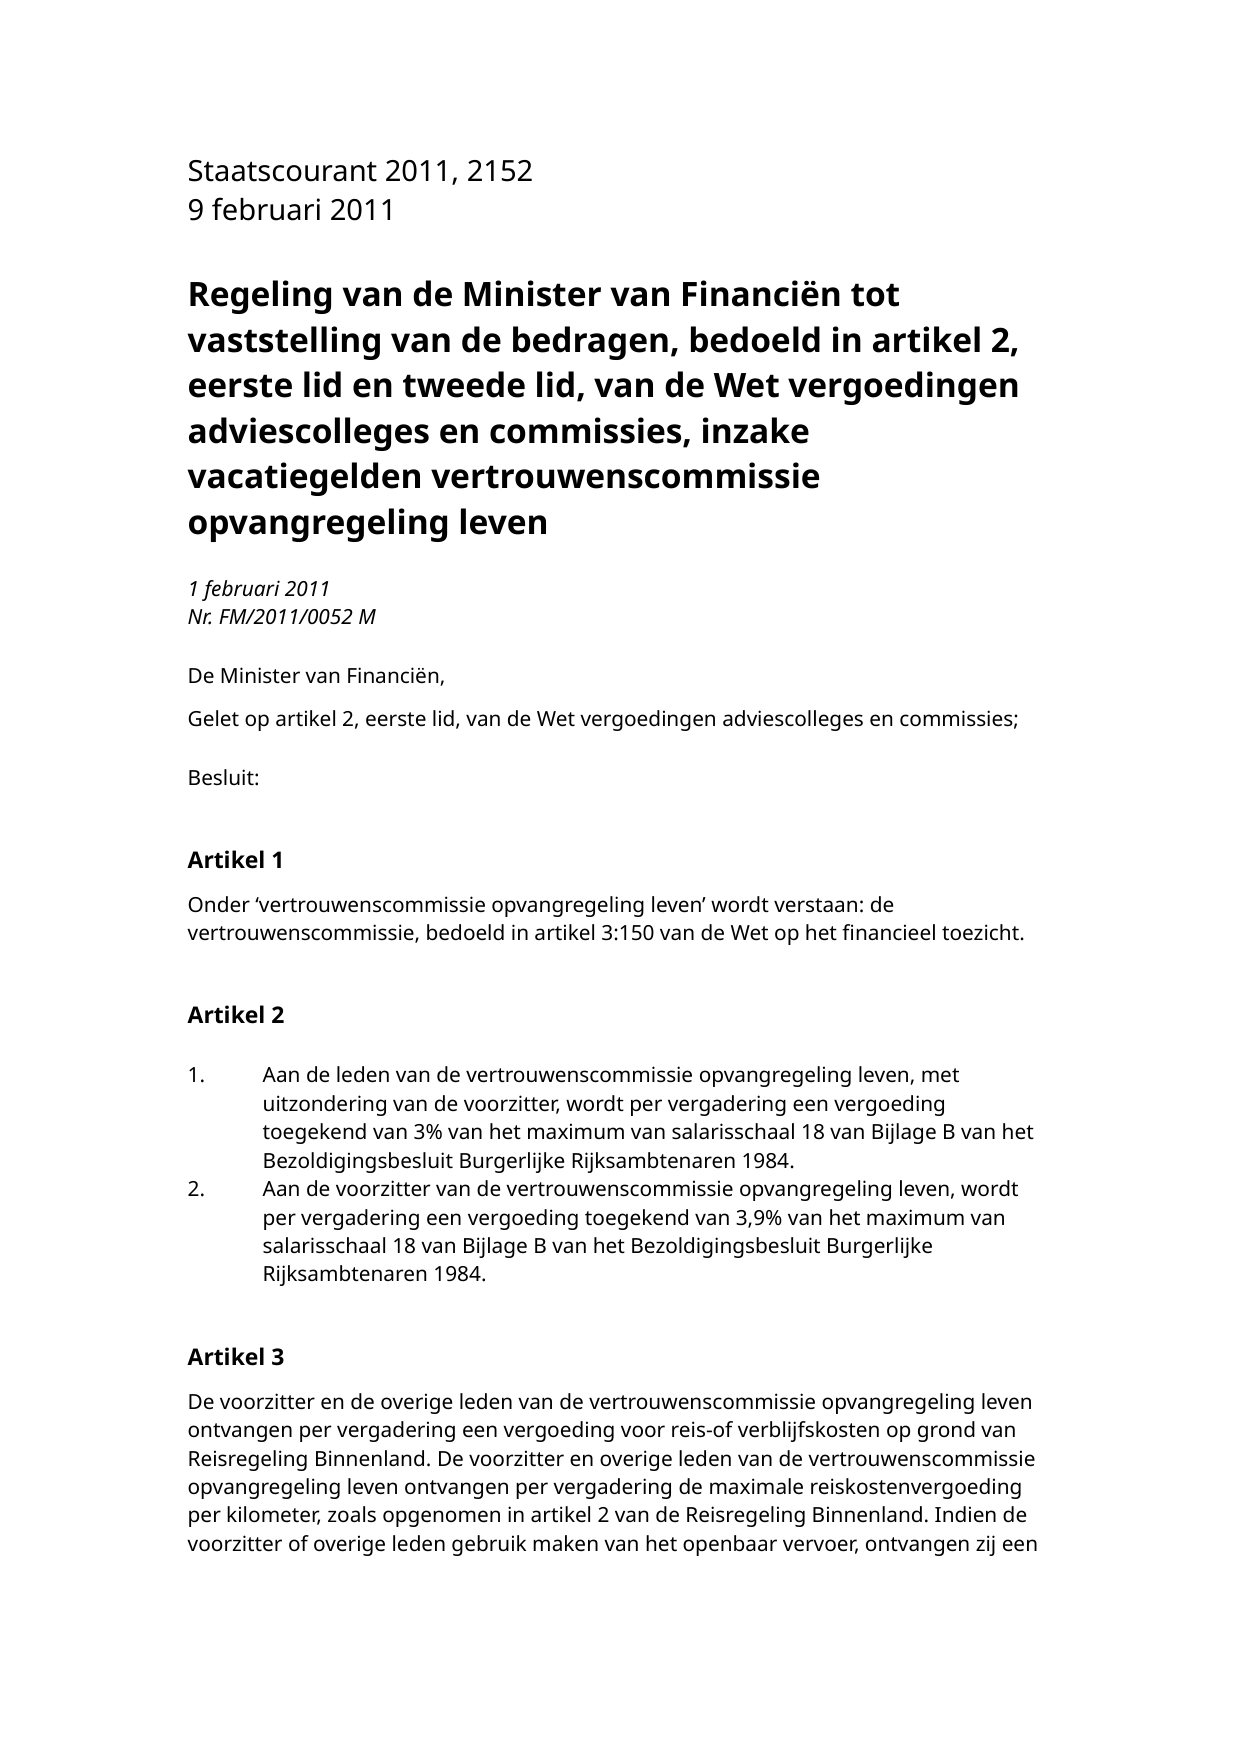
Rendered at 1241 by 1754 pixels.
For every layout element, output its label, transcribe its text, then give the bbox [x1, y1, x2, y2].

text De Minister van Financiën, [187, 661, 1053, 689]
text Staatscourant 2011, 2152 [187, 150, 1053, 190]
subtitle Artikel 2 [187, 999, 1053, 1031]
subtitle Artikel 1 [187, 844, 1053, 875]
text Gelet op artikel 2, eerste lid, van de Wet vergoedingen adviescolleges en commissies; [187, 704, 1053, 733]
text Nr. FM/2011/0052 M [187, 602, 1053, 631]
text Besluit: [187, 763, 1053, 791]
text De voorzitter en de overige leden van de vertrouwenscommissie opvangregeling leven ontvangen per vergadering een vergoeding voor reis-of verblijfskosten op grond van Reisregeling Binnenland. De voorzitter en overige leden van de vertrouwenscommissie opvangregeling leven ontvangen per vergadering de maximale reiskostenvergoeding per kilometer, zoals opgenomen in artikel 2 van de Reisregeling Binnenland. Indien de voorzitter of overige leden gebruik maken van het openbaar vervoer, ontvangen zij een [187, 1387, 1053, 1557]
list Aan de leden van de vertrouwenscommissie opvangregeling leven, met uitzondering van de voorzitter, wordt per vergadering een vergoeding toegekend van 3% van het maximum van salarisschaal 18 van Bijlage B van het Bezoldigingsbesluit Burgerlijke Rijksambtenaren 1984. [187, 1061, 1053, 1174]
subtitle Artikel 3 [187, 1341, 1053, 1372]
text 1 februari 2011 [187, 574, 1053, 602]
list Aan de voorzitter van de vertrouwenscommissie opvangregeling leven, wordt per vergadering een vergoeding toegekend van 3,9% van het maximum van salarisschaal 18 van Bijlage B van het Bezoldigingsbesluit Burgerlijke Rijksambtenaren 1984. [187, 1174, 1053, 1288]
text 9 februari 2011 [187, 190, 1053, 229]
subtitle Regeling van de Minister van Financiën tot vaststelling van de bedragen, bedoeld in artikel 2, eerste lid en tweede lid, van de Wet vergoedingen adviescolleges en commissies, inzake vacatiegelden vertrouwenscommissie opvangregeling leven [187, 271, 1053, 544]
text Onder ‘vertrouwenscommissie opvangregeling leven’ wordt verstaan: de vertrouwenscommissie, bedoeld in artikel 3:150 van de Wet op het financieel toezicht. [187, 890, 1053, 947]
